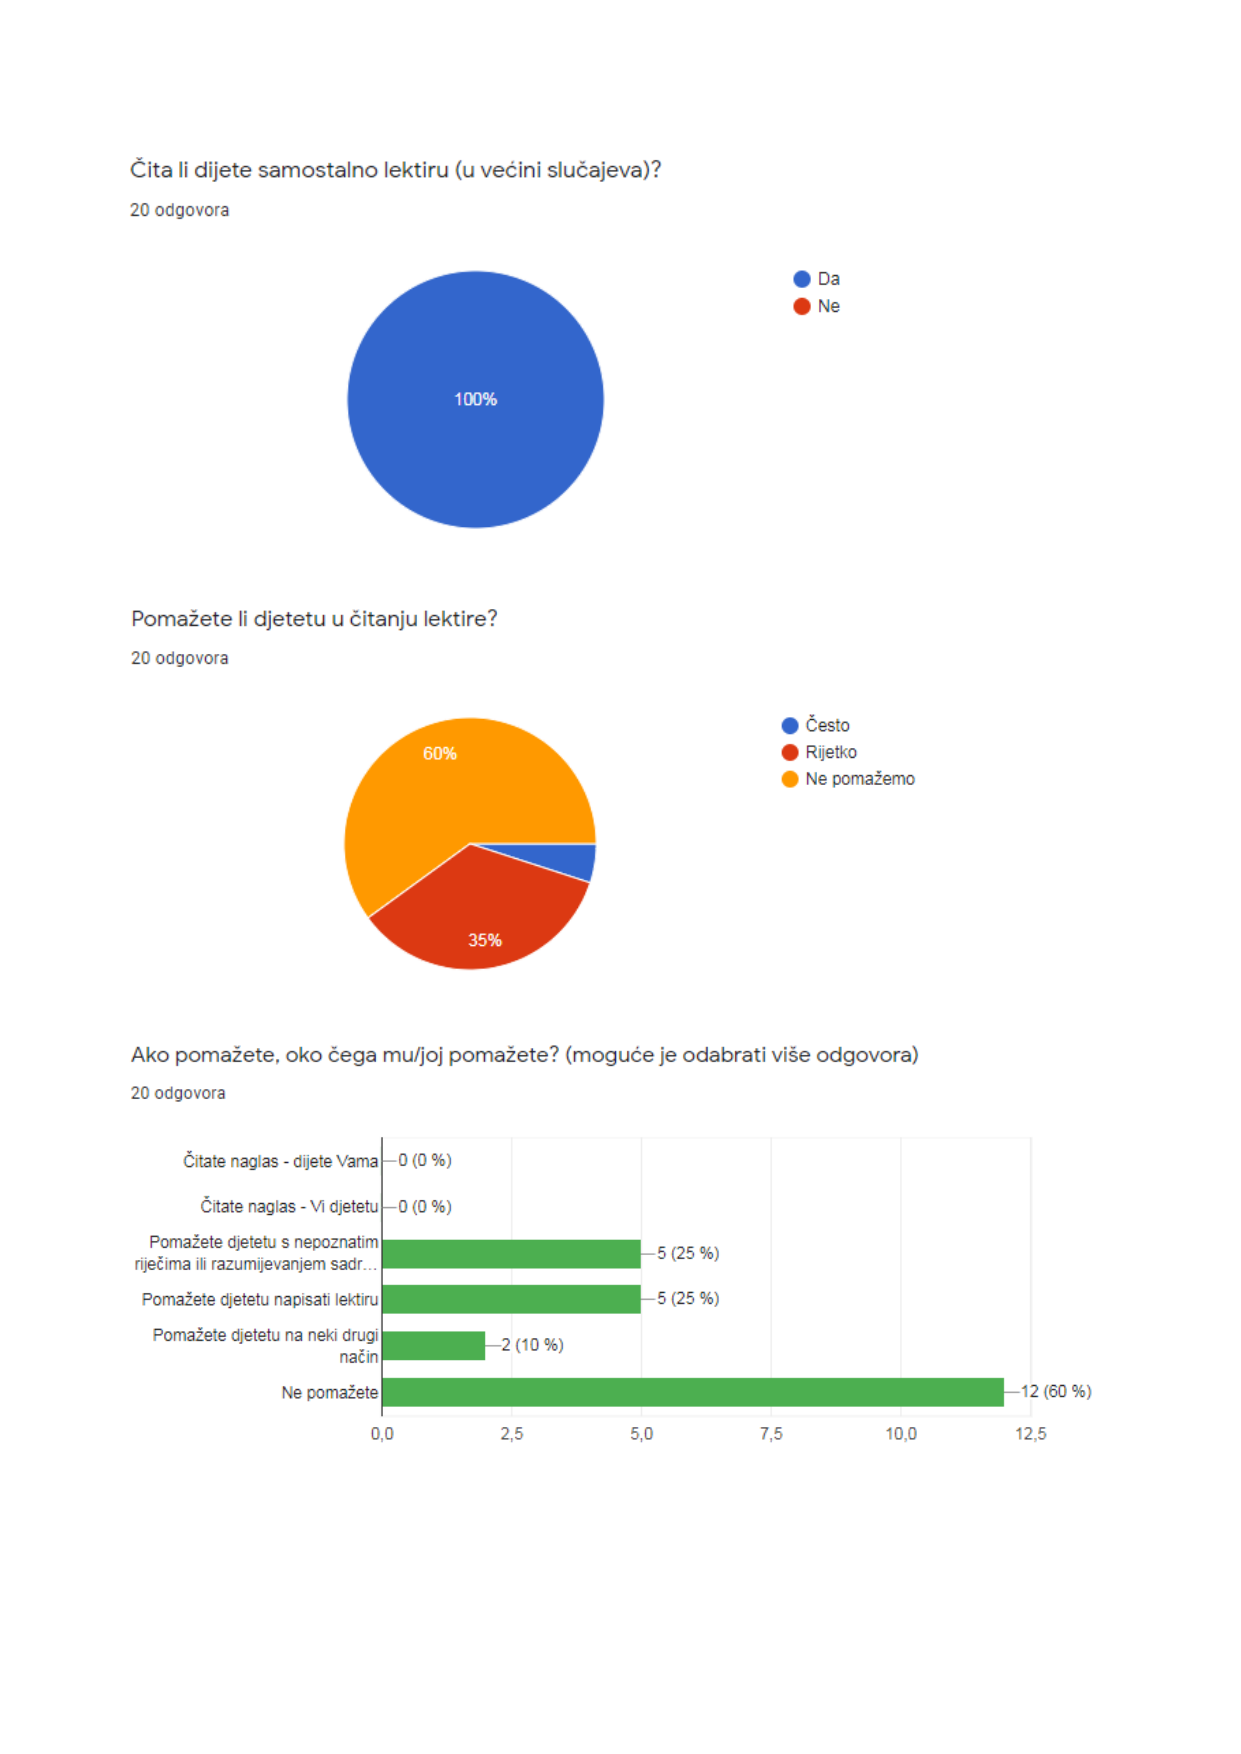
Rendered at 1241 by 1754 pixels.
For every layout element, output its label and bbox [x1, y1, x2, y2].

picture [118, 587, 1123, 1004]
picture [118, 146, 1123, 559]
picture [118, 1032, 1123, 1478]
